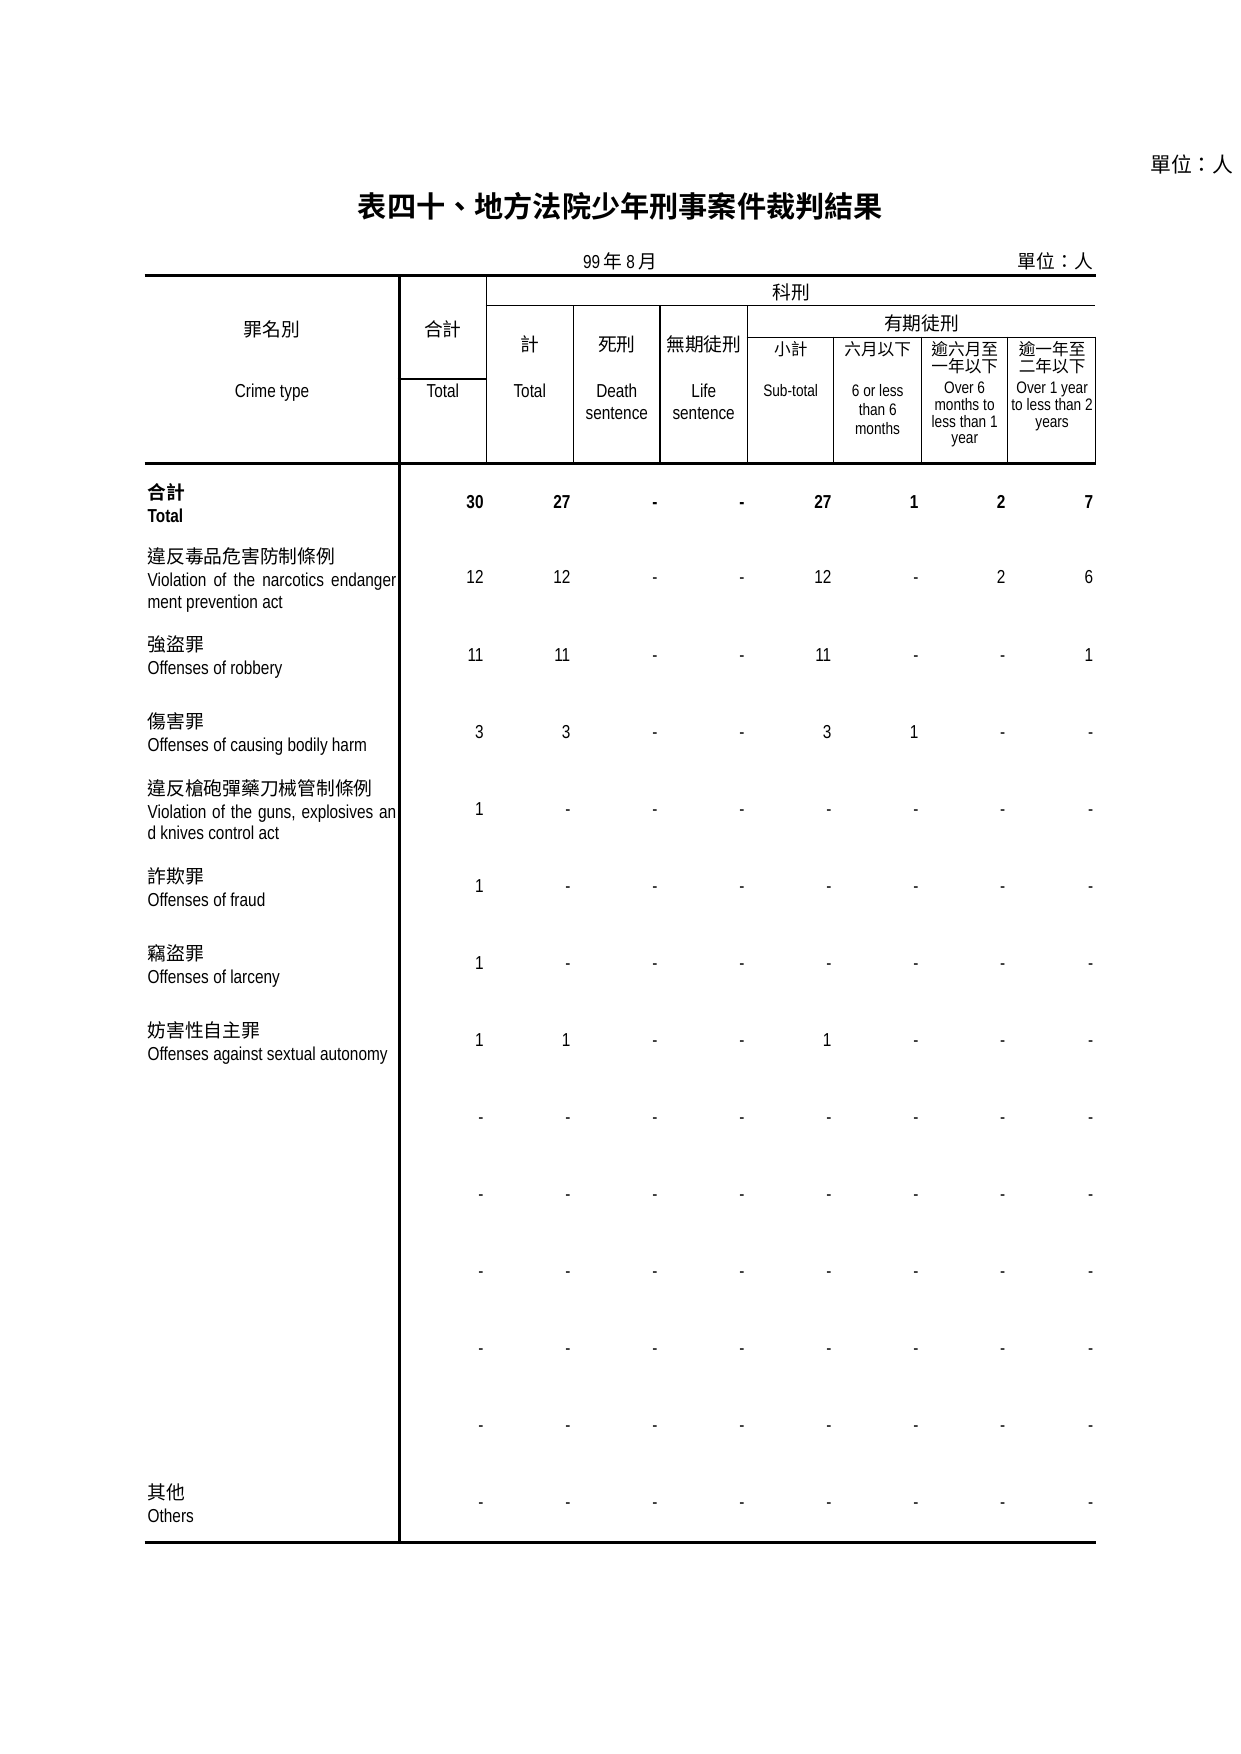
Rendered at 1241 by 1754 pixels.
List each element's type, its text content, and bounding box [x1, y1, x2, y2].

table_cell 2 [921, 465, 1008, 539]
table_cell - [486, 770, 573, 847]
table_cell - [573, 1001, 660, 1078]
table_cell - [660, 847, 747, 924]
table_cell - [747, 1078, 834, 1155]
table_cell - [834, 1464, 921, 1541]
table_cell - [486, 1464, 573, 1541]
table_cell - [486, 1078, 573, 1155]
table_cell 1 [401, 847, 486, 924]
table_cell 合計 Total [145, 465, 398, 539]
table_cell - [921, 693, 1008, 770]
table_cell 27 [486, 465, 573, 539]
table_cell - [834, 770, 921, 847]
table_cell - [1008, 1310, 1096, 1387]
table_cell - [573, 1387, 660, 1464]
table_cell Total [487, 378, 573, 462]
table_cell - [401, 1078, 486, 1155]
table_cell 妨害性自主罪 Offenses against sextual autonomy [145, 1001, 398, 1078]
table_cell - [573, 770, 660, 847]
table_cell - [1008, 1001, 1096, 1078]
table_cell - [660, 1310, 747, 1387]
table_cell - [834, 847, 921, 924]
table_cell 強盜罪 Offenses of robbery [145, 616, 398, 693]
table_cell 1 [747, 1001, 834, 1078]
table_cell - [747, 847, 834, 924]
table_cell - [573, 924, 660, 1001]
table_cell - [1008, 847, 1096, 924]
table_cell - [401, 1233, 486, 1309]
table_cell Over 1 year to less than 2 years [1008, 378, 1095, 462]
table_cell - [660, 1001, 747, 1078]
table_cell - [486, 1155, 573, 1232]
table_cell 1 [486, 1001, 573, 1078]
table_cell - [747, 924, 834, 1001]
table_cell - [747, 1310, 834, 1387]
table_cell - [660, 770, 747, 847]
text 99年8月 單位：人 [148, 247, 1092, 274]
table_cell - [921, 1233, 1008, 1309]
text 表四十、地方法院少年刑事案件裁判結果 [148, 183, 1092, 225]
table_cell 違反毒品危害防制條例 Violation of the narcotics endangerment prevention act [145, 539, 398, 616]
table_cell - [834, 1310, 921, 1387]
table_cell - [486, 1233, 573, 1309]
table_cell 無期徒刑 [661, 306, 747, 378]
table_cell - [660, 1464, 747, 1541]
table_cell - [921, 1387, 1008, 1464]
table_cell - [486, 1387, 573, 1464]
table_cell - [747, 1155, 834, 1232]
table_cell 1 [401, 924, 486, 1001]
table_cell 27 [747, 465, 834, 539]
table_cell - [573, 616, 660, 693]
table_cell 1 [1008, 616, 1096, 693]
table_cell 違反槍砲彈藥刀械管制條例 Violation of the guns, explosives and knives control act [145, 770, 398, 847]
table_cell [145, 1155, 398, 1232]
table_cell 3 [401, 693, 486, 770]
table_cell - [573, 847, 660, 924]
table_cell - [921, 1155, 1008, 1232]
table_cell - [401, 1464, 486, 1541]
table_cell Death sentence [574, 378, 659, 462]
table_cell - [660, 1233, 747, 1309]
table_cell - [573, 1310, 660, 1387]
table_header 科刑 [487, 277, 1096, 305]
table_cell - [573, 1233, 660, 1309]
table_cell - [573, 1155, 660, 1232]
text [1150, 173, 1240, 181]
table_cell - [921, 616, 1008, 693]
table_cell - [660, 693, 747, 770]
table_cell - [834, 1001, 921, 1078]
table_cell Sub-total [748, 378, 833, 462]
table_cell - [1008, 924, 1096, 1001]
table_cell - [834, 1233, 921, 1309]
table_cell - [921, 770, 1008, 847]
table_cell 六月以下 [834, 338, 921, 378]
table_cell 11 [486, 616, 573, 693]
table_cell - [921, 1310, 1008, 1387]
table_cell 11 [401, 616, 486, 693]
table_cell - [660, 1387, 747, 1464]
table_cell 2 [921, 539, 1008, 616]
table_cell 1 [401, 1001, 486, 1078]
table_cell Crime type [145, 378, 398, 462]
table_cell - [660, 1155, 747, 1232]
table_cell - [1008, 693, 1096, 770]
table_cell 小計 [748, 338, 833, 378]
table_cell 計 [487, 306, 573, 378]
table_cell 逾六月至一年以下 [922, 338, 1007, 378]
table_cell - [921, 1001, 1008, 1078]
table_cell 7 [1008, 465, 1096, 539]
table_cell - [921, 1078, 1008, 1155]
table_cell [145, 1233, 398, 1309]
table_cell - [401, 1155, 486, 1232]
table_cell - [573, 465, 660, 539]
table_cell - [660, 616, 747, 693]
table_cell Over 6 months to less than 1 year [922, 378, 1007, 462]
table_cell - [1008, 1464, 1096, 1541]
table_cell - [486, 1310, 573, 1387]
table_cell - [486, 847, 573, 924]
table_cell - [573, 1078, 660, 1155]
table_cell 12 [747, 539, 834, 616]
table_cell - [747, 770, 834, 847]
table_cell - [1008, 1078, 1096, 1155]
table_cell [145, 1387, 398, 1464]
table_cell 3 [486, 693, 573, 770]
text [1150, 141, 1240, 148]
table_cell 逾一年至二年以下 [1008, 338, 1095, 378]
table_cell - [1008, 1387, 1096, 1464]
table_cell 1 [834, 693, 921, 770]
table_cell - [834, 1387, 921, 1464]
table_cell - [834, 1078, 921, 1155]
table_cell - [573, 693, 660, 770]
table_cell 死刑 [574, 306, 659, 378]
table_cell - [1008, 1233, 1096, 1309]
table_cell - [1008, 770, 1096, 847]
table_cell - [834, 924, 921, 1001]
table_cell - [921, 1464, 1008, 1541]
table_cell - [660, 539, 747, 616]
table_cell - [834, 539, 921, 616]
table_cell 30 [401, 465, 486, 539]
table_header 罪名別 [145, 277, 398, 378]
table_cell 竊盜罪 Offenses of larceny [145, 924, 398, 1001]
table_cell 12 [486, 539, 573, 616]
table_cell 3 [747, 693, 834, 770]
table_cell 6 [1008, 539, 1096, 616]
table_cell - [921, 847, 1008, 924]
table_cell - [401, 1310, 486, 1387]
table_cell Life sentence [661, 378, 747, 462]
table_header 合計 [401, 277, 486, 378]
table_cell 12 [401, 539, 486, 616]
table_cell 詐欺罪 Offenses of fraud [145, 847, 398, 924]
table_cell 11 [747, 616, 834, 693]
table_cell 其他 Others [145, 1464, 398, 1541]
table_cell 1 [834, 465, 921, 539]
table_cell [145, 1310, 398, 1387]
table_cell - [747, 1233, 834, 1309]
table_cell 有期徒刑 [748, 305, 1096, 337]
table_cell - [660, 1078, 747, 1155]
table_cell - [834, 1155, 921, 1232]
table_cell - [486, 924, 573, 1001]
table_cell - [401, 1387, 486, 1464]
table_cell - [834, 616, 921, 693]
table_cell - [747, 1464, 834, 1541]
table_cell - [573, 1464, 660, 1541]
table_cell - [573, 539, 660, 616]
table_cell - [747, 1387, 834, 1464]
table_cell [145, 1078, 398, 1155]
table_cell - [921, 924, 1008, 1001]
table_cell Total [401, 380, 486, 462]
table_cell 傷害罪 Offenses of causing bodily harm [145, 693, 398, 770]
table_cell - [660, 924, 747, 1001]
table_cell 1 [401, 770, 486, 847]
table_cell 6 or less than 6 months [834, 378, 921, 462]
table_cell - [1008, 1155, 1096, 1232]
table_cell - [660, 465, 747, 539]
text 單位：人 [1150, 148, 1240, 173]
